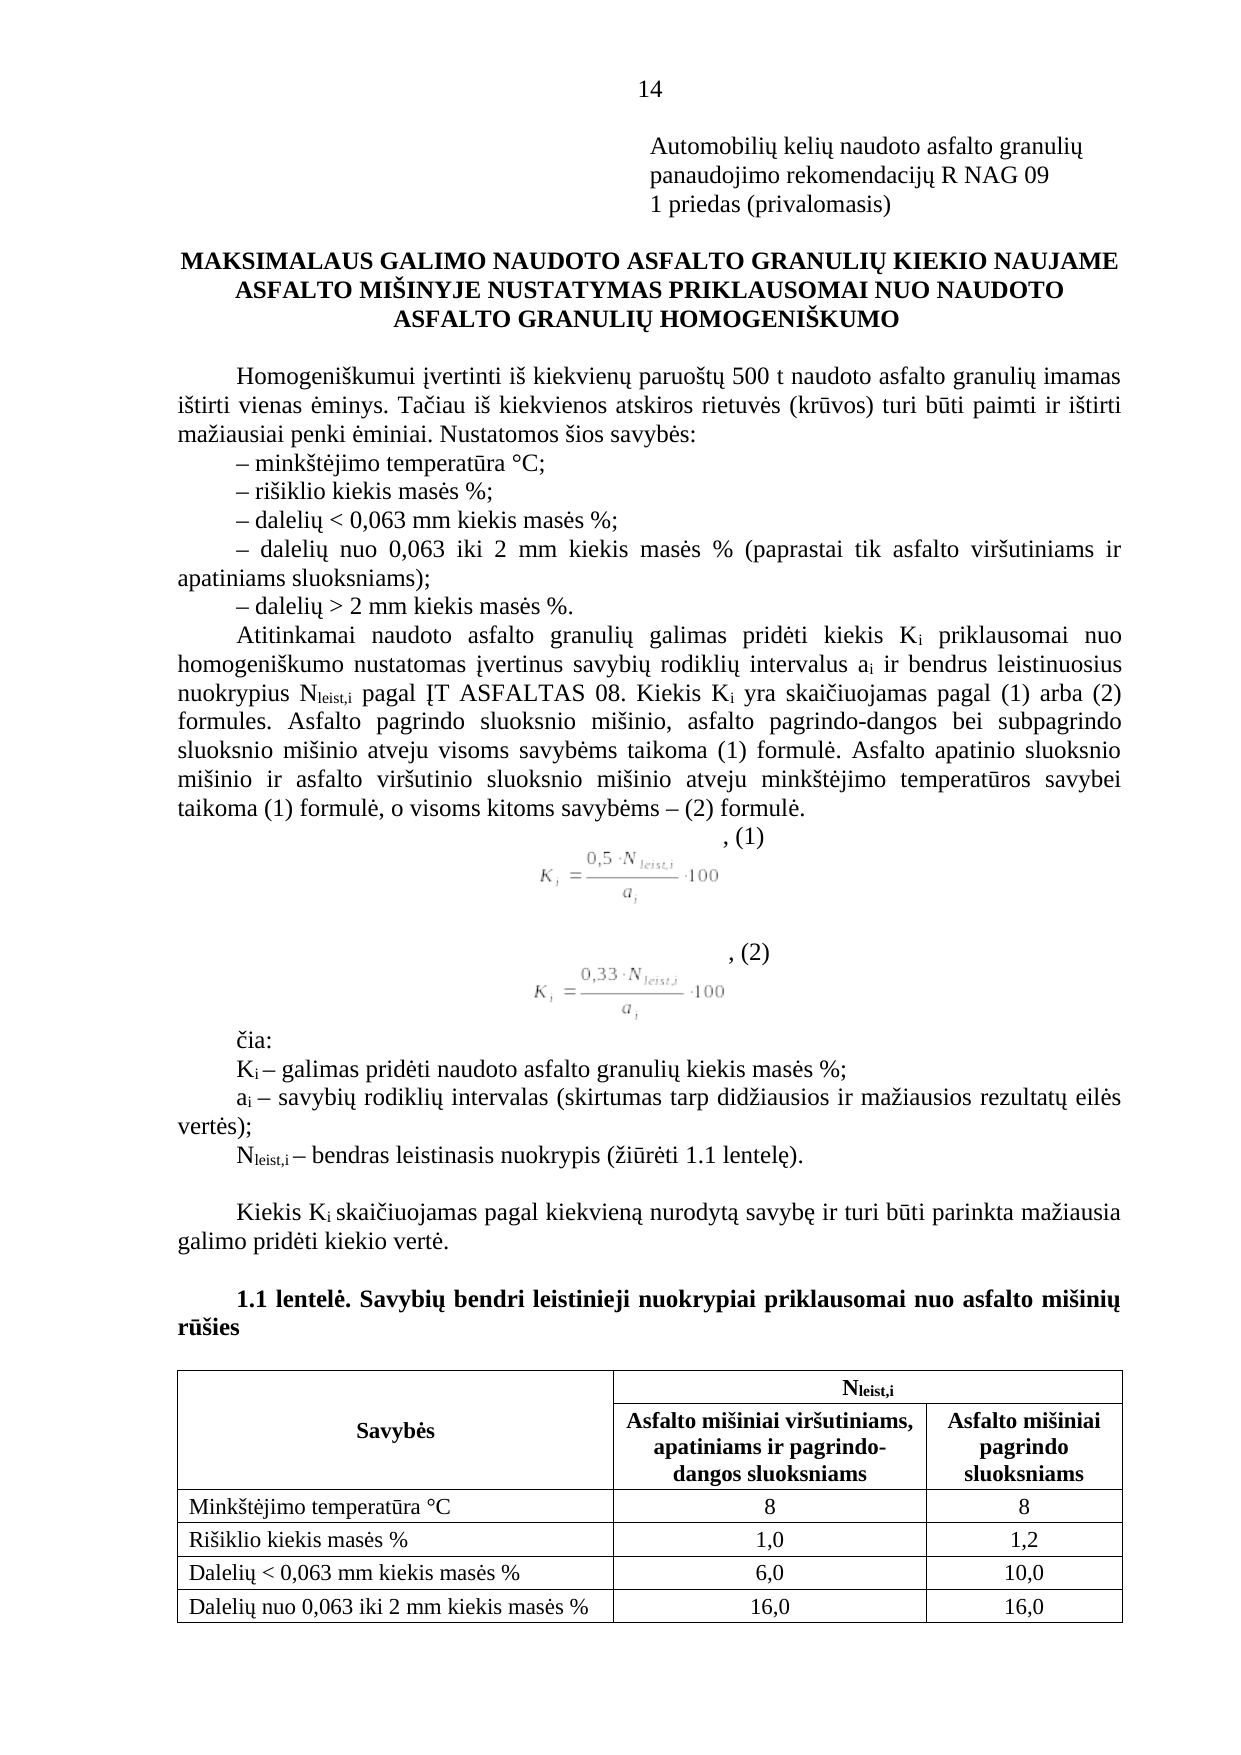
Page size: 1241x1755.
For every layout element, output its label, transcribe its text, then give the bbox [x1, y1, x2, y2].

table_cell 8 [614, 1490, 926, 1522]
table_cell Asfalto mišiniai pagrindo sluoksniams [927, 1404, 1122, 1489]
text 1 priedas (privalomasis) [649, 189, 1122, 218]
text Atitinkamai naudoto asfalto granulių galimas pridėti kiekis Ki priklausomai nuo homogeniškumo nustatomas įvertinus savybių rodiklių intervalus ai ir bendrus leistinuosius nuokrypius Nleist,i pagal ĮT ASFALTAS 08. Kiekis Ki yra skaičiuojamas pagal (1) arba (2) formules. Asfalto pagrindo sluoksnio mišinio, asfalto pagrindo-dangos bei subpagrindo sluoksnio mišinio atveju visoms savybėms taikoma (1) formulė. Asfalto apatinio sluoksnio mišinio ir asfalto viršutinio sluoksnio mišinio atveju minkštėjimo temperatūros savybei taikoma (1) formulė, o visoms kitoms savybėms – (2) formulė. [177, 620, 1122, 821]
text – dalelių > 2 mm kiekis masės %. [177, 591, 1122, 620]
text – minkštėjimo temperatūra °C; [177, 448, 1122, 476]
text 1.1 lentelė. Savybių bendri leistinieji nuokrypiai priklausomai nuo asfalto mišinių rūšies [177, 1284, 1122, 1341]
text K(i) = 0,33 * N(leist,i) / a(i) * 100, (2) [177, 937, 1122, 1025]
text ai – savybių rodiklių intervalas (skirtumas tarp didžiausios ir mažiausios rezultatų eilės vertės); [177, 1082, 1122, 1140]
table_cell Dalelių < 0,063 mm kiekis masės % [178, 1557, 613, 1589]
table_header Savybės [178, 1371, 613, 1489]
table_cell Asfalto mišiniai viršutiniams, apatiniams ir pagrindo-dangos sluoksniams [614, 1404, 926, 1489]
text Homogeniškumui įvertinti iš kiekvienų paruoštų 500 t naudoto asfalto granulių imamas ištirti vienas ėminys. Tačiau iš kiekvienos atskiros rietuvės (krūvos) turi būti paimti ir ištirti mažiausiai penki ėminiai. Nustatomos šios savybės: [177, 361, 1122, 448]
text Kiekis Ki skaičiuojamas pagal kiekvieną nurodytą savybę ir turi būti parinkta mažiausia galimo pridėti kiekio vertė. [177, 1197, 1122, 1255]
table_cell Minkštėjimo temperatūra °C [178, 1490, 613, 1522]
text Automobilių kelių naudoto asfalto granulių [649, 131, 1122, 160]
text K(i) = 0,5 * N(leist,i) / a(i) * 100, (1) [177, 821, 1122, 909]
text Nleist,i – bendras leistinasis nuokrypis (žiūrėti 1.1 lentelę). [177, 1140, 1122, 1169]
text – rišiklio kiekis masės %; [177, 476, 1122, 505]
table_cell 16,0 [614, 1590, 926, 1622]
text MAKSIMALAUS GALIMO NAUDOTO ASFALTO GRANULIŲ KIEKIO NAUJAME ASFALTO MIŠINYJE NUSTATYMAS PRIKLAUSOMAI NUO NAUDOTO ASFALTO GRANULIŲ HOMOGENIŠKUMO [177, 246, 1122, 333]
text – dalelių nuo 0,063 iki 2 mm kiekis masės % (paprastai tik asfalto viršutiniams ir apatiniams sluoksniams); [177, 534, 1122, 591]
table_cell 1,0 [614, 1523, 926, 1556]
table_header Nleist,i [614, 1371, 1122, 1403]
text panaudojimo rekomendacijų R NAG 09 [649, 160, 1122, 189]
table_cell 10,0 [927, 1557, 1122, 1589]
text čia: [177, 1025, 1122, 1054]
table_cell Dalelių nuo 0,063 iki 2 mm kiekis masės % [178, 1590, 613, 1622]
text Ki – galimas pridėti naudoto asfalto granulių kiekis masės %; [177, 1054, 1122, 1082]
table_cell 6,0 [614, 1557, 926, 1589]
table_cell 16,0 [927, 1590, 1122, 1622]
table_cell 1,2 [927, 1523, 1122, 1556]
text – dalelių < 0,063 mm kiekis masės %; [177, 505, 1122, 534]
table_cell 8 [927, 1490, 1122, 1522]
table_cell Rišiklio kiekis masės % [178, 1523, 613, 1556]
